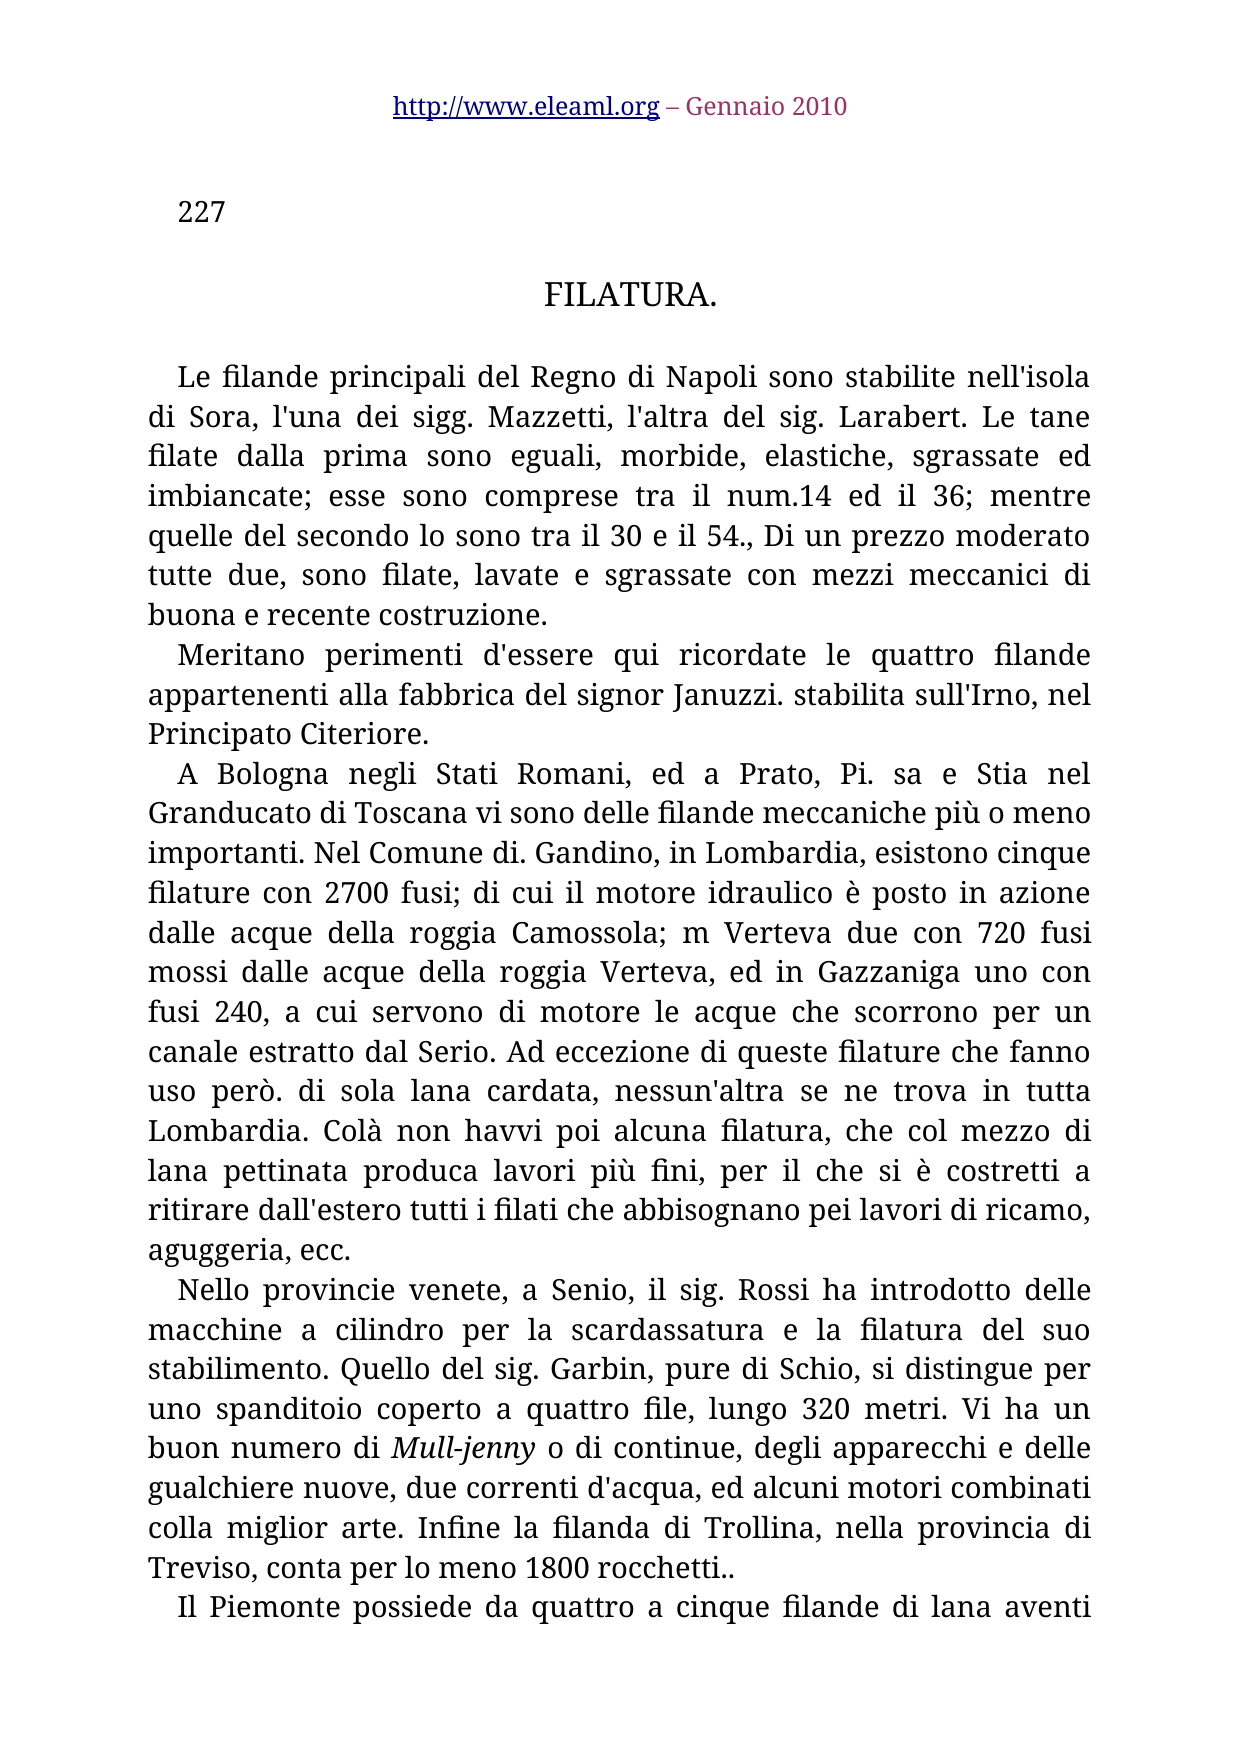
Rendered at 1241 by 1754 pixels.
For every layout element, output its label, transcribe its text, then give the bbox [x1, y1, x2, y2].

text Meritano perimenti d'essere qui ricordate le quattro filande appartenenti alla fabbrica del signor Januzzi. stabilita sull'Irno, nel Principato Citeriore. [148, 634, 1093, 753]
text Nello provincie venete, a Senio, il sig. Rossi ha introdotto delle macchine a cilindro per la scardassatura e la filatura del suo stabilimento. Quello del sig. Garbin, pure di Schio, si distingue per uno spanditoio coperto a quattro file, lungo 320 metri. Vi ha un buon numero di Mull-jenny o di continue, degli apparecchi e delle gualchiere nuove, due correnti d'acqua, ed alcuni motori combinati colla miglior arte. Infine la filanda di Trollina, nella provincia di Treviso, conta per lo meno 1800 rocchetti.. [148, 1269, 1093, 1587]
text Le filande principali del Regno di Napoli sono stabilite nell'isola di Sora, l'una dei sigg. Mazzetti, l'altra del sig. Larabert. Le tane filate dalla prima sono eguali, morbide, elastiche, sgrassate ed imbiancate; esse sono comprese tra il num.14 ed il 36; mentre quelle del secondo lo sono tra il 30 e il 54., Di un prezzo moderato tutte due, sono filate, lavate e sgrassate con mezzi meccanici di buona e recente costruzione. [148, 356, 1093, 634]
text Il Piemonte possiede da quattro a cinque filande di lana aventi [148, 1587, 1093, 1626]
text A Bologna negli Stati Romani, ed a Prato, Pi. sa e Stia nel Granducato di Toscana vi sono delle filande meccaniche più o meno importanti. Nel Comune di. Gandino, in Lombardia, esistono cinque filature con 2700 fusi; di cui il motore idraulico è posto in azione dalle acque della roggia Camossola; m Verteva due con 720 fusi mossi dalle acque della roggia Verteva, ed in Gazzaniga uno con fusi 240, a cui servono di motore le acque che scorrono per un canale estratto dal Serio. Ad eccezione di queste filature che fanno uso però. di sola lana cardata, nessun'altra se ne trova in tutta Lombardia. Colà non havvi poi alcuna filatura, che col mezzo di lana pettinata produca lavori più fini, per il che si è costretti a ritirare dall'estero tutti i filati che abbisognano pei lavori di ricamo, aguggeria, ecc. [148, 753, 1093, 1269]
text 227 [148, 192, 1093, 231]
text FILATURA. [148, 271, 1093, 317]
